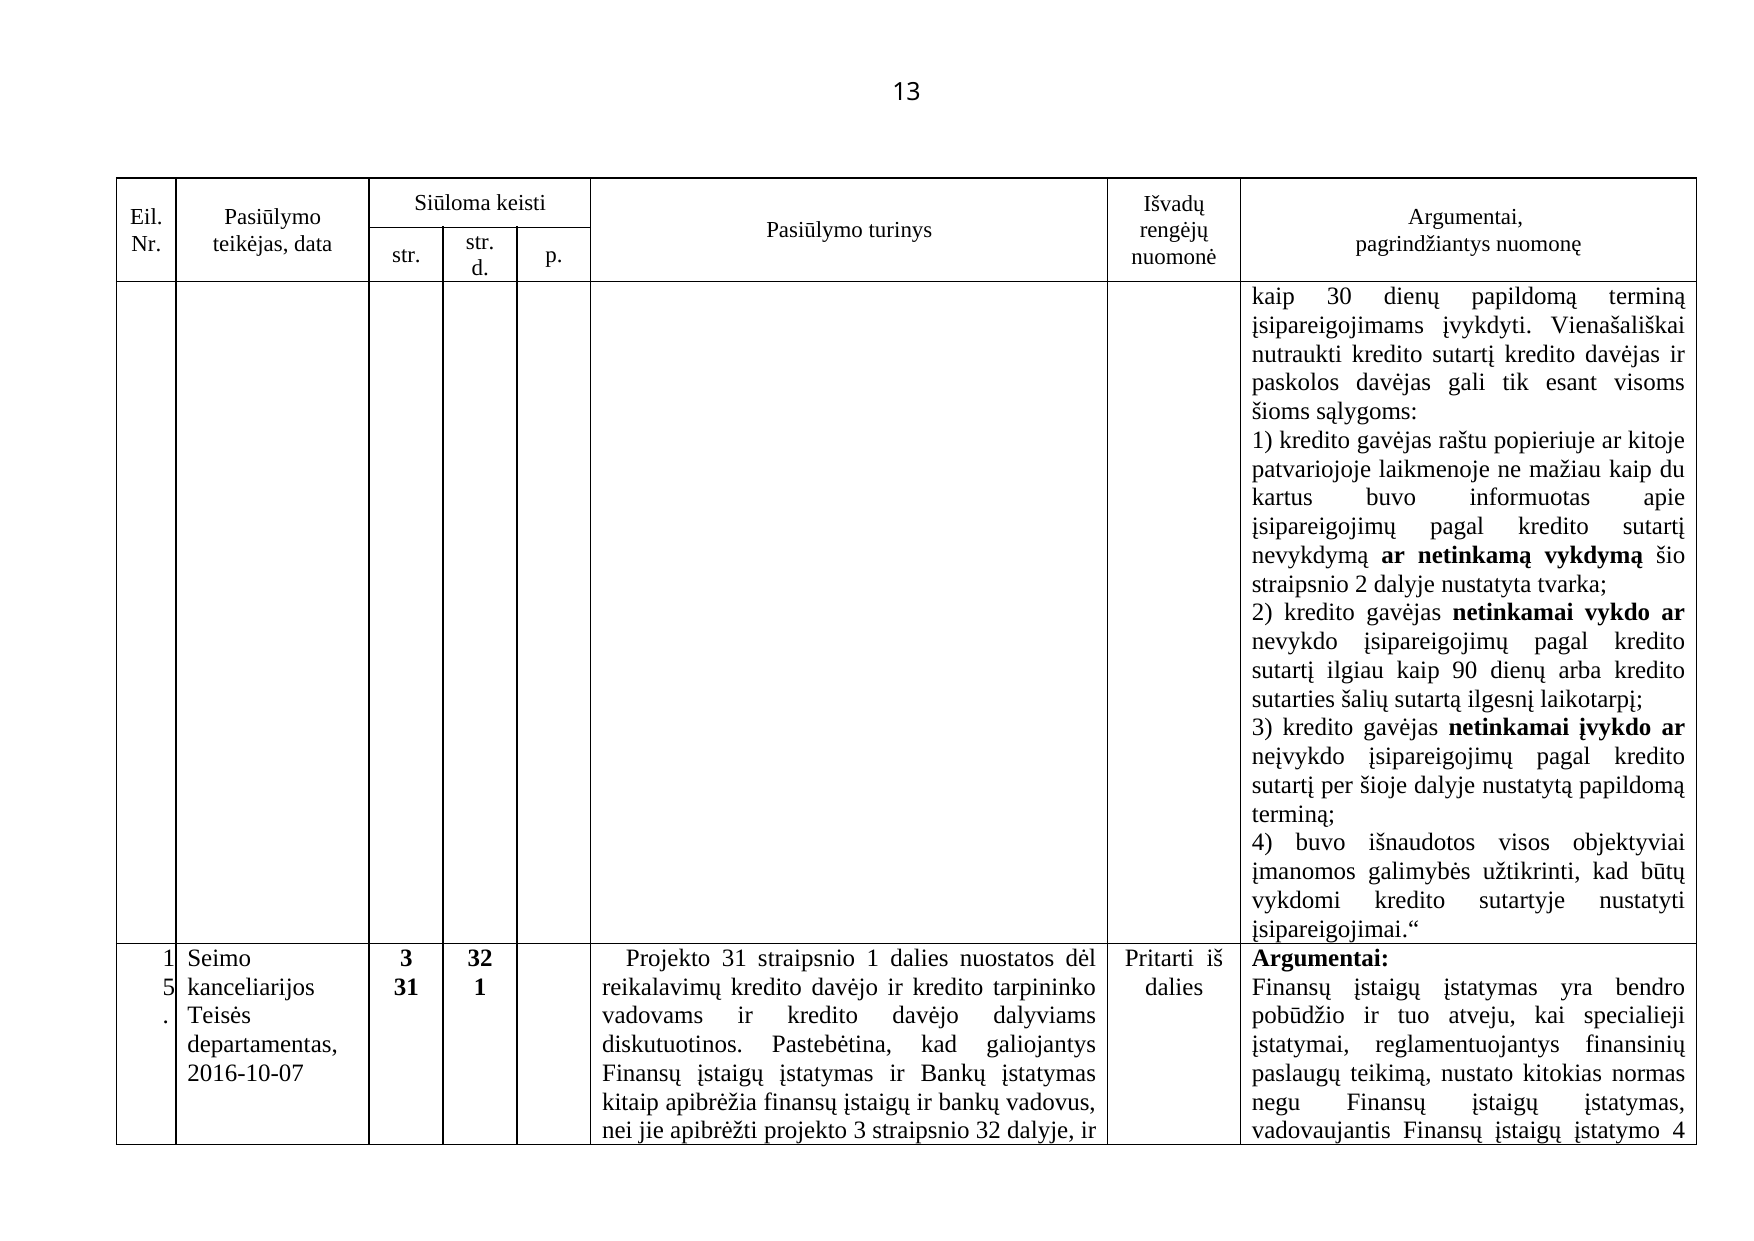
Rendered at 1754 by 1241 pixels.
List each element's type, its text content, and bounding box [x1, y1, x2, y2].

table_cell str. d. [444, 228, 516, 281]
table_cell str. [370, 228, 442, 281]
table_cell Projekto 31 straipsnio 1 dalies nuostatos dėl reikalavimų kredito davėjo ir kredito tarpininko vadovams ir kredito davėjo dalyviams diskutuotinos. Pastebėtina, kad galiojantys Finansų įstaigų įstatymas ir Bankų įstatymas kitaip apibrėžia finansų įstaigų ir bankų vadovus, nei jie apibrėžti projekto 3 straipsnio 32 dalyje, ir [591, 944, 1107, 1144]
table_cell Argumentai: Finansų įstaigų įstatymas yra bendro pobūdžio ir tuo atveju, kai specialieji įstatymai, reglamentuojantys finansinių paslaugų teikimą, nustato kitokias normas negu Finansų įstaigų įstatymas, vadovaujantis Finansų įstaigų įstatymo 4 [1241, 944, 1696, 1144]
table_cell [117, 282, 175, 942]
table_cell 3 31 [370, 944, 442, 1144]
table_cell [518, 282, 590, 942]
table_cell [518, 944, 590, 1144]
table_header Argumentai, pagrindžiantys nuomonę [1241, 179, 1696, 281]
table_cell [444, 282, 516, 942]
table_cell 32 1 [444, 944, 516, 1144]
table_header Pasiūlymo turinys [591, 179, 1107, 281]
table_cell [370, 282, 442, 942]
table_cell kaip 30 dienų papildomą terminą įsipareigojimams įvykdyti. Vienašališkai nutraukti kredito sutartį kredito davėjas ir paskolos davėjas gali tik esant visoms šioms sąlygoms: 1) kredito gavėjas raštu popieriuje ar kitoje patvariojoje laikmenoje ne mažiau kaip du kartus buvo informuotas apie įsipareigojimų pagal kredito sutartį nevykdymą ar netinkamą vykdymą šio straipsnio 2 dalyje nustatyta tvarka; 2) kredito gavėjas netinkamai vykdo ar nevykdo įsipareigojimų pagal kredito sutartį ilgiau kaip 90 dienų arba kredito sutarties šalių sutartą ilgesnį laikotarpį; 3) kredito gavėjas netinkamai įvykdo ar neįvykdo įsipareigojimų pagal kredito sutartį per šioje dalyje nustatytą papildomą terminą; 4) buvo išnaudotos visos objektyviai įmanomos galimybės užtikrinti, kad būtų vykdomi kredito sutartyje nustatyti įsipareigojimai.“ [1241, 282, 1696, 942]
table_header Eil. Nr. [117, 179, 175, 281]
table_header Išvadų rengėjų nuomonė [1108, 179, 1240, 281]
table_cell [591, 282, 1107, 942]
table_cell Seimo kanceliarijos Teisės departamentas, 2016-10-07 [177, 944, 368, 1144]
table_cell Pritarti iš dalies [1108, 944, 1240, 1144]
table_cell [177, 282, 368, 942]
table_header Siūloma keisti [370, 179, 590, 226]
table_header Pasiūlymo teikėjas, data [177, 179, 368, 281]
table_cell p. [518, 228, 590, 281]
table_cell [1108, 282, 1240, 942]
table_cell [117, 944, 175, 1144]
